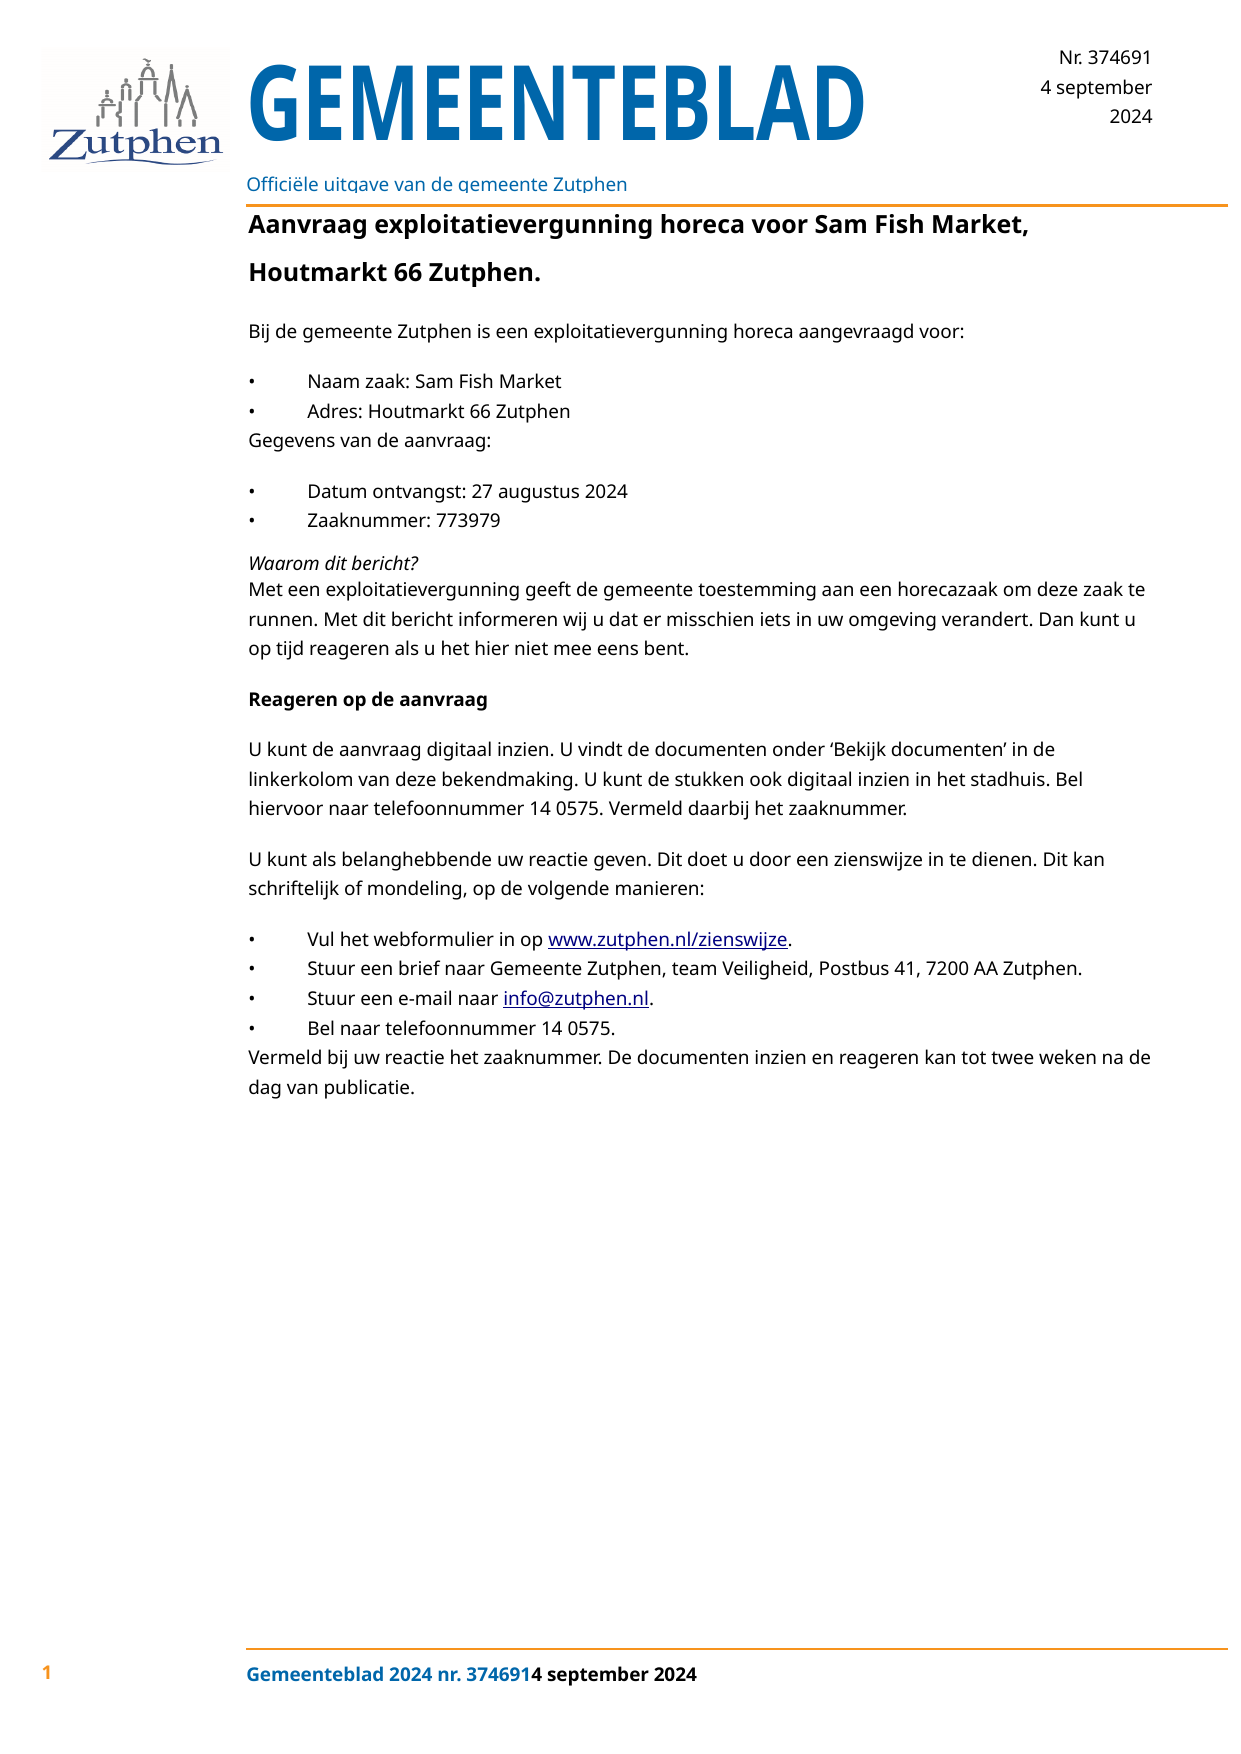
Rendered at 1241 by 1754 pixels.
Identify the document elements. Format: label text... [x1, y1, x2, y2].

list Stuur een brief naar Gemeente Zutphen, team Veiligheid, Postbus 41, 7200 AA Zutphen. [248, 956, 1152, 981]
list Stuur een e-mail naar info@zutphen.nl. [248, 985, 1152, 1011]
text Reageren op de aanvraag [248, 686, 1152, 712]
list Naam zaak: Sam Fish Market [248, 368, 1152, 394]
text Bij de gemeente Zutphen is een exploitatievergunning horeca aangevraagd voor: [248, 318, 1152, 344]
list Datum ontvangst: 27 augustus 2024 [248, 478, 1152, 504]
list Adres: Houtmarkt 66 Zutphen [248, 398, 1152, 424]
list Zaaknummer: 773979 [248, 507, 1152, 533]
list Vul het webformulier in op www.zutphen.nl/zienswijze. [248, 926, 1152, 952]
text Waarom dit bericht? [248, 551, 1152, 576]
text U kunt als belanghebbende uw reactie geven. Dit doet u door een zienswijze in te dienen. Dit kan schriftelijk of mondeling, op de volgende manieren: [248, 846, 1152, 901]
text U kunt de aanvraag digitaal inzien. U vindt de documenten onder ‘Bekijk documenten’ in de linkerkolom van deze bekendmaking. U kunt de stukken ook digitaal inzien in het stadhuis. Bel hiervoor naar telefoonnummer 14 0575. Vermeld daarbij het zaaknummer. [248, 736, 1152, 821]
text Met een exploitatievergunning geeft de gemeente toestemming aan een horecazaak om deze zaak te runnen. Met dit bericht informeren wij u dat er misschien iets in uw omgeving verandert. Dan kunt u op tijd reageren als u het hier niet mee eens bent. [248, 576, 1152, 661]
text Aanvraag exploitatievergunning horeca voor Sam Fish Market, Houtmarkt 66 Zutphen. [248, 207, 1152, 288]
picture [41, 47, 231, 172]
text Vermeld bij uw reactie het zaaknummer. De documenten inzien en reageren kan tot twee weken na de dag van publicatie. [248, 1044, 1152, 1099]
text Gegevens van de aanvraag: [248, 427, 1152, 453]
list Bel naar telefoonnummer 14 0575. [248, 1015, 1152, 1040]
